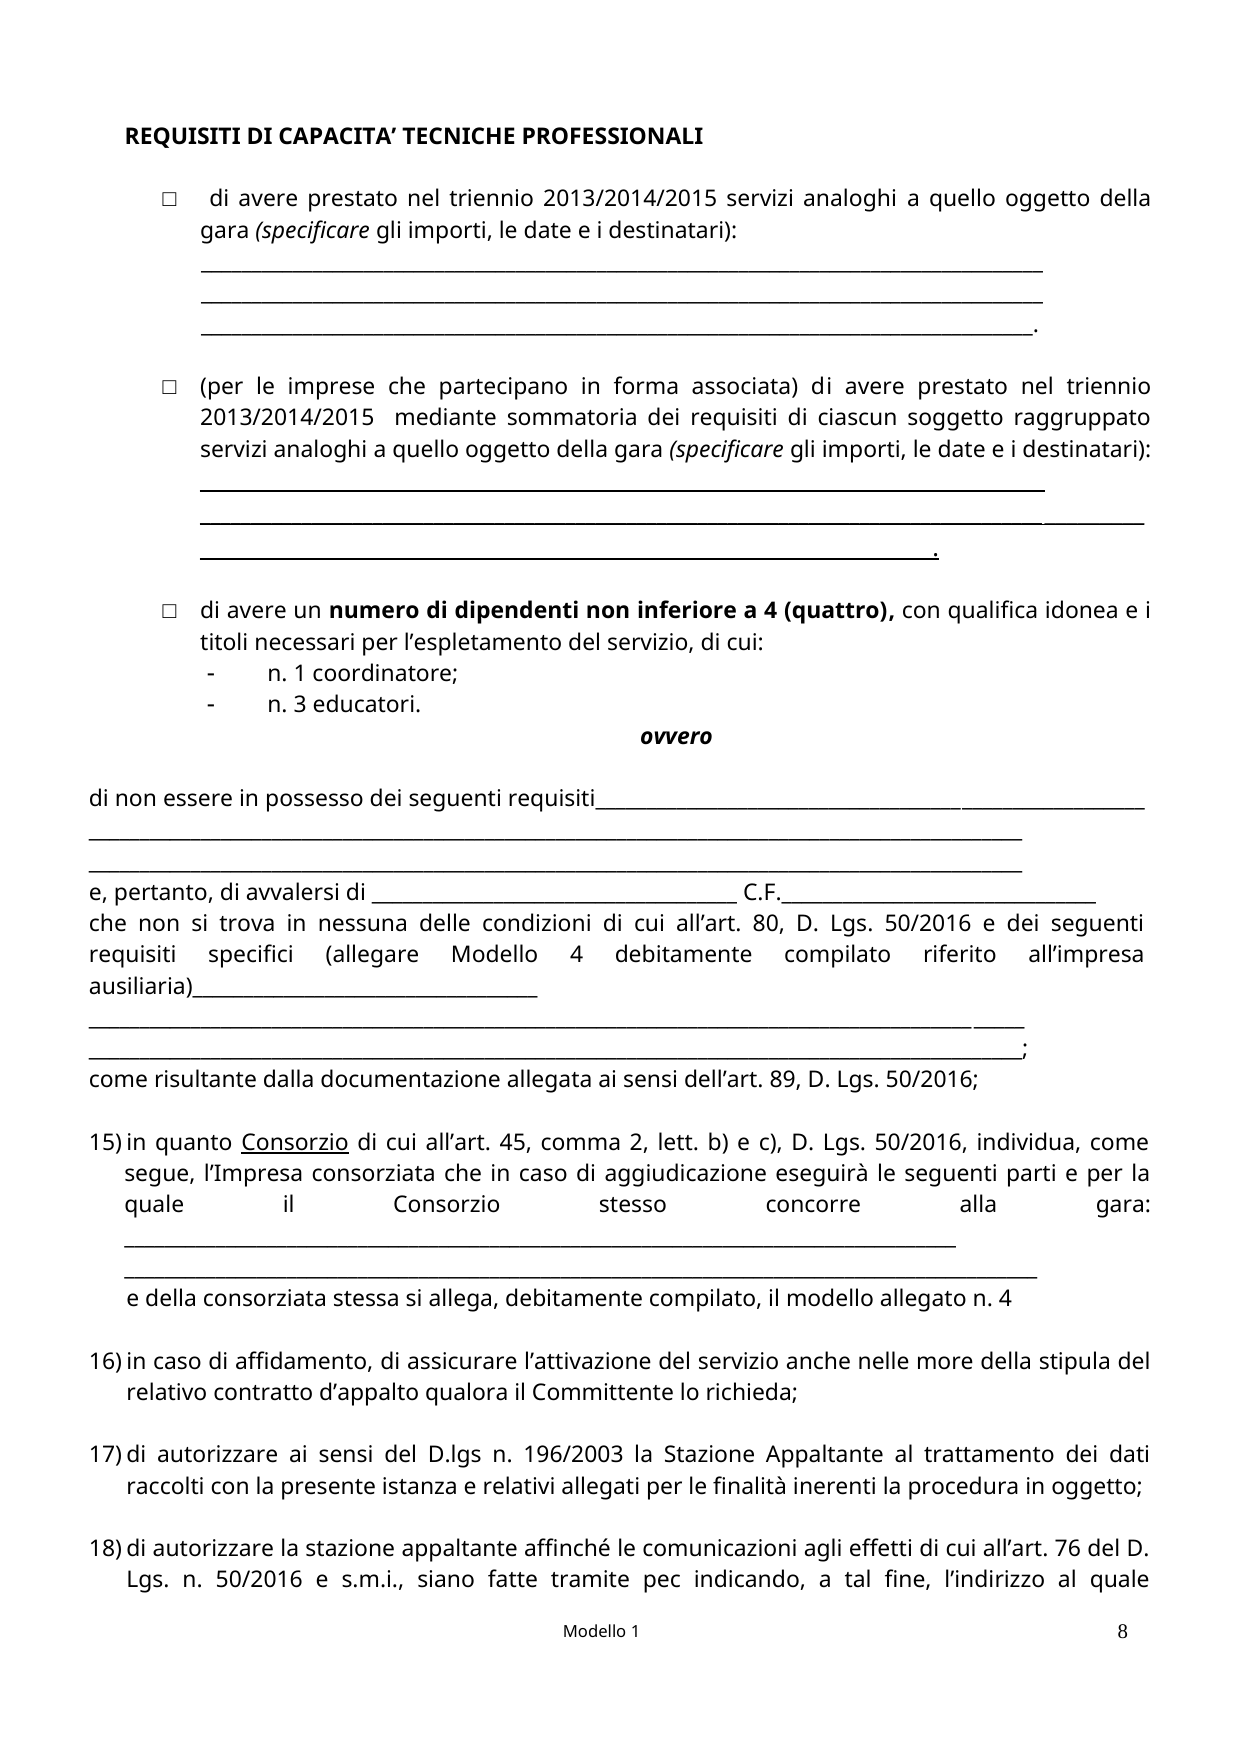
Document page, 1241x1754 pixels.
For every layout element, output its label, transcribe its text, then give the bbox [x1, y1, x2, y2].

list di autorizzare la stazione appaltante affinché le comunicazioni agli effetti di cui all’art. 76 del D. Lgs. n. 50/2016 e s.m.i., siano fatte tramite pec indicando, a tal fine, l’indirizzo al quale [89, 1532, 1152, 1594]
text ____________________________________________________________________________________________; [89, 1032, 1146, 1063]
text che non si trova in nessuna delle condizioni di cui all’art. 80, D. Lgs. 50/2016 e dei seguenti requisiti specifici (allegare Modello 4 debitamente compilato riferito all’impresa ausiliaria)__________________________________ ____________________________________________________________________________________________ [89, 907, 1146, 1032]
text come risultante dalla documentazione allegata ai sensi dell’art. 89, D. Lgs. 50/2016; [89, 1063, 1146, 1094]
text ___________________________________________________________________________________ [165, 245, 1152, 276]
list n. 3 educatori. [207, 688, 1152, 719]
list di avere un numero di dipendenti non inferiore a 4 (quattro), con qualifica idonea e i titoli necessari per l’espletamento del servizio, di cui: [162, 594, 1152, 657]
text ___________________________________________________________________________________ [165, 276, 1152, 307]
list in caso di affidamento, di assicurare l’attivazione del servizio anche nelle more della stipula del relativo contratto d’appalto qualora il Committente lo richieda; [89, 1344, 1152, 1407]
text e, pertanto, di avvalersi di ____________________________________ C.F._______________________________ [89, 876, 1146, 907]
text __________________________________________________________________________________. [165, 307, 1152, 339]
text ovvero [201, 719, 1152, 751]
text ____________________________________________________________________________________________ [89, 813, 1146, 844]
list di avere prestato nel triennio 2013/2014/2015 servizi analoghi a quello oggetto della gara (specificare gli importi, le date e i destinatari): [162, 182, 1152, 245]
list n. 1 coordinatore; [207, 657, 1152, 688]
list ______________________________________________________________________________________________________________________________________________________________. [162, 495, 1152, 563]
text REQUISITI DI CAPACITA’ TECNICHE PROFESSIONALI [89, 120, 1152, 151]
text e della consorziata stessa si allega, debitamente compilato, il modello allegato n. 4 [126, 1282, 1152, 1313]
text ____________________________________________________________________________________________ [89, 844, 1146, 876]
text ⁯di non essere in possesso dei seguenti requisiti______________________________________________________ [89, 782, 1146, 813]
list in quanto Consorzio di cui all’art. 45, comma 2, lett. b) e c), D. Lgs. 50/2016, individua, come segue, l’Impresa consorziata che in caso di aggiudicazione eseguirà le seguenti parti e per la quale il Consorzio stesso concorre alla gara: __________________________________________________________________________________ __________________________________________________________________________________________ [89, 1126, 1152, 1282]
list di autorizzare ai sensi del D.lgs n. 196/2003 la Stazione Appaltante al trattamento dei dati raccolti con la presente istanza e relativi allegati per le finalità inerenti la procedura in oggetto; [89, 1438, 1152, 1501]
list ___________________________________________________________________________________ [162, 464, 1152, 495]
list (per le imprese che partecipano in forma associata) di avere prestato nel triennio 2013/2014/2015 mediante sommatoria dei requisiti di ciascun soggetto raggruppato servizi analoghi a quello oggetto della gara (specificare gli importi, le date e i destinatari): [162, 370, 1152, 464]
